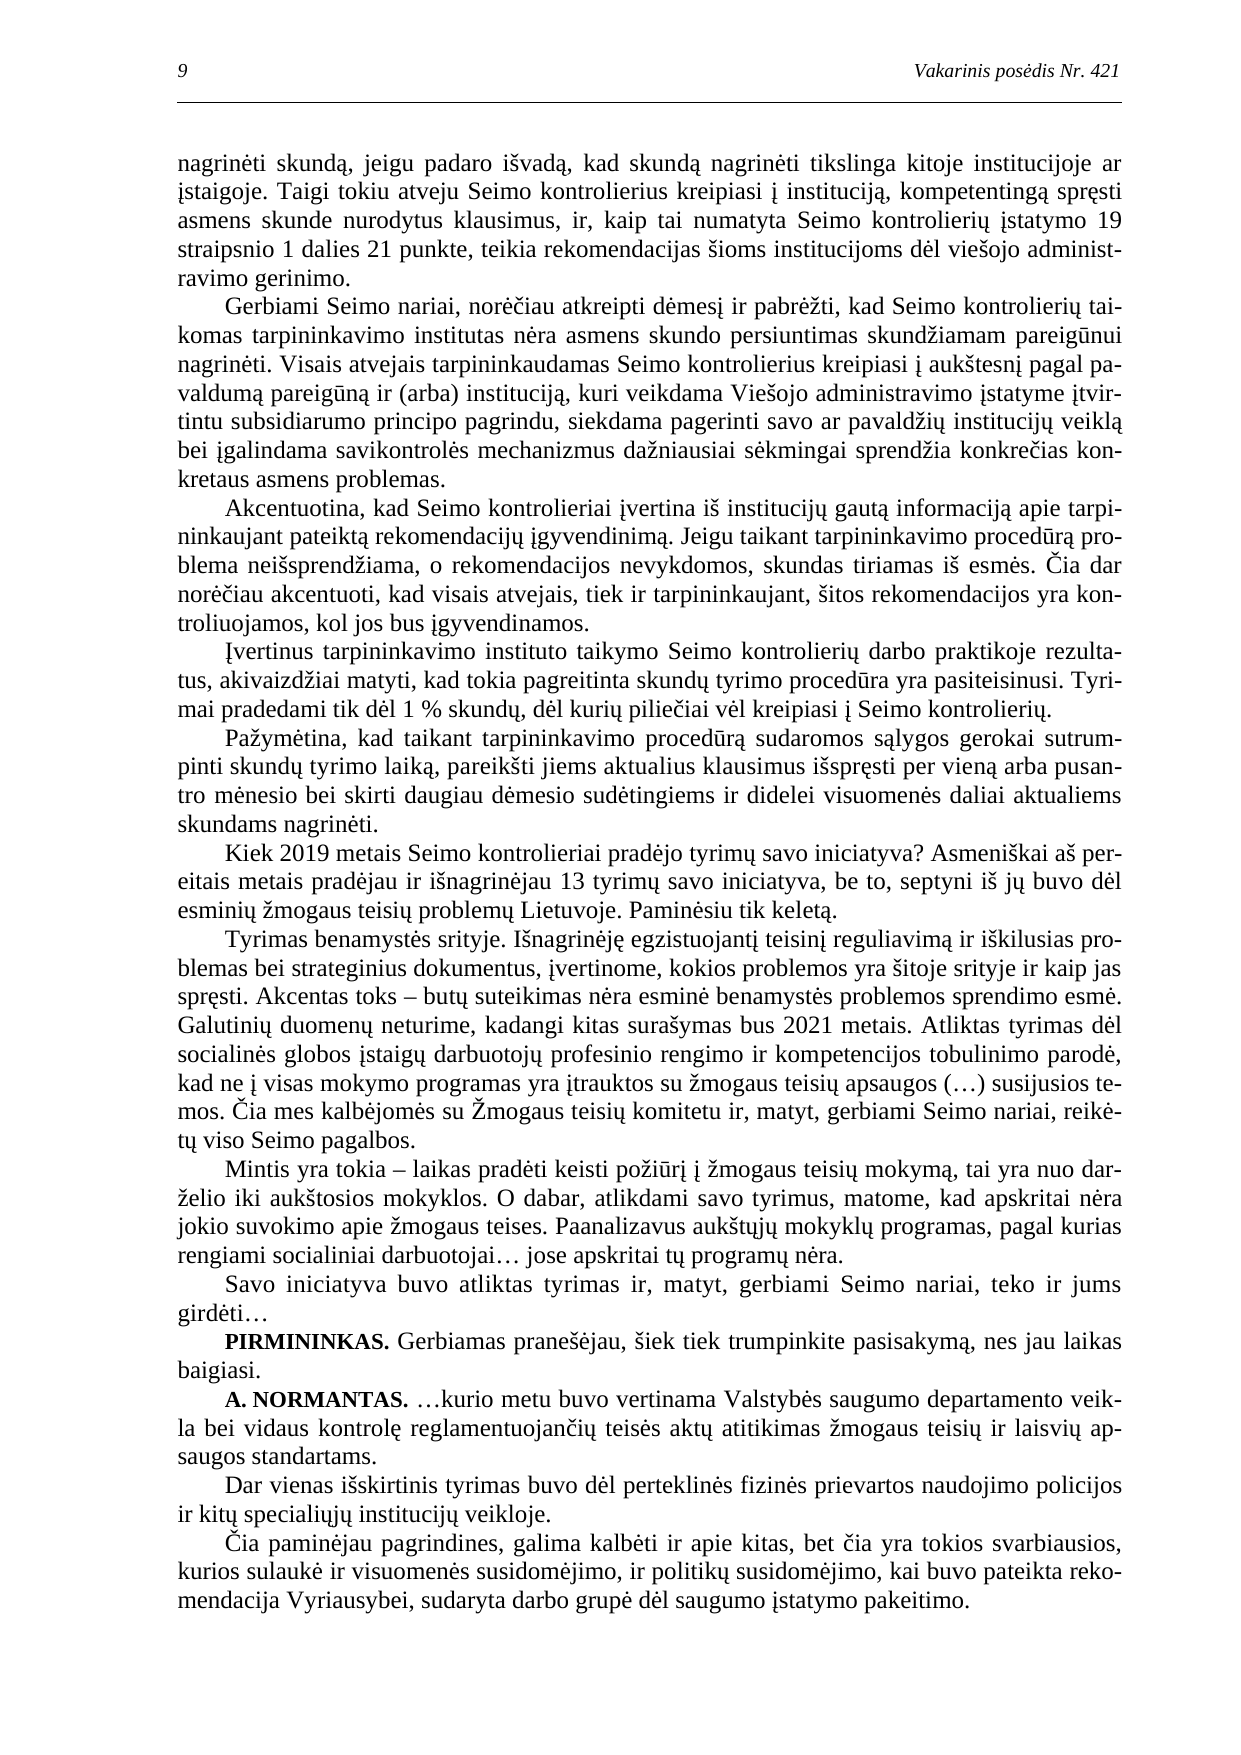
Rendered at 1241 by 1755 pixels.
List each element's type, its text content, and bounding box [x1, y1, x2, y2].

text Pa­žy­mė­ti­na, kad tai­kant tar­pi­nin­ka­vi­mo pro­ce­dū­rą su­da­ro­mos są­ly­gos ge­ro­kai su­trum­pinti skun­dų ty­ri­mo lai­ką, pa­reikš­ti jiems ak­tu­a­lius klau­si­mus iš­spręs­ti per vie­ną ar­ba pus­an­tro mė­ne­sio bei skir­ti dau­giau dė­me­sio su­dė­tin­giems ir di­de­lei vi­suo­me­nės da­liai ak­tu­a­liems skun­dams nag­ri­nė­ti. [177, 723, 1122, 838]
text Sa­vo ini­cia­ty­va bu­vo at­lik­tas ty­ri­mas ir, ma­tyt, ger­bia­mi Sei­mo na­riai, te­ko ir jums girdėti… [177, 1269, 1122, 1326]
text Min­tis yra to­kia – lai­kas pra­dė­ti keis­ti po­žiū­rį į žmo­gaus tei­sių mo­ky­mą, tai yra nuo dar­že­lio iki aukš­to­sios mo­kyk­los. O da­bar, at­lik­da­mi sa­vo ty­ri­mus, ma­to­me, kad ap­skri­tai nė­ra jo­kio su­vo­ki­mo apie žmo­gaus tei­ses. Pa­ana­li­za­vus aukš­tų­jų mo­kyk­lų pro­gra­mas, pa­gal ku­rias ren­gia­mi so­cia­li­niai dar­buo­to­jai… jo­se ap­skri­tai tų pro­gra­mų nė­ra. [177, 1154, 1122, 1269]
text Ty­ri­mas be­na­mys­tės sri­ty­je. Iš­nag­ri­nė­ję eg­zis­tuo­jan­tį tei­si­nį re­gu­lia­vi­mą ir iš­ki­lu­sias pro­ble­mas bei stra­te­gi­nius do­ku­men­tus, įver­ti­no­me, ko­kios pro­ble­mos yra ši­to­je sri­ty­je ir kaip jas spręs­ti. Ak­cen­tas toks – bu­tų su­tei­ki­mas nė­ra es­mi­nė be­na­mys­tės pro­ble­mos spren­di­mo es­mė. Ga­lu­ti­nių duo­me­nų ne­tu­ri­me, ka­dan­gi ki­tas su­ra­šy­mas bus 2021 me­tais. At­lik­tas ty­ri­mas dėl so­cia­li­nės glo­bos įstai­gų dar­buo­to­jų pro­fe­si­nio ren­gi­mo ir kom­pe­ten­ci­jos to­bu­li­ni­mo pa­ro­dė, kad ne į vi­sas mo­ky­mo pro­gra­mas yra įtrauk­tos su žmo­gaus tei­sių ap­sau­gos (…) su­si­ju­sios te­mos. Čia mes kal­bė­jo­mės su Žmo­gaus tei­sių ko­mi­te­tu ir, ma­tyt, ger­bia­mi Sei­mo na­riai, rei­kė­tų vi­so Sei­mo pa­gal­bos. [177, 924, 1122, 1154]
text Dar vie­nas iš­skir­ti­nis ty­ri­mas bu­vo dėl per­tek­li­nės fi­zi­nės prie­var­tos nau­do­ji­mo po­li­ci­jos ir ki­tų spe­cia­lių­jų ins­ti­tu­ci­jų veik­lo­je. [177, 1470, 1122, 1528]
text Ger­bia­mi Sei­mo na­riai, no­rė­čiau at­kreip­ti dė­me­sį ir pa­brėž­ti, kad Sei­mo kon­tro­lie­rių tai­ko­mas tar­pi­nin­ka­vi­mo ins­ti­tu­tas nė­ra as­mens skun­do per­siun­ti­mas skun­džia­mam pa­rei­gū­nui nag­ri­nė­ti. Vi­sais at­ve­jais tar­pi­nin­kau­da­mas Sei­mo kon­tro­lie­rius krei­pia­si į aukš­tes­nį pa­gal pa­val­du­mą pa­rei­gū­ną ir (ar­ba) ins­ti­tu­ci­ją, ku­ri veik­da­ma Vie­šo­jo ad­mi­nist­ra­vi­mo įsta­ty­me įtvir­tin­tu sub­si­dia­ru­mo prin­ci­po pa­grin­du, siek­da­ma pa­ge­rin­ti sa­vo ar pa­val­džių ins­ti­tu­ci­jų veik­lą bei įga­lin­da­ma sa­vi­kon­tro­lės me­cha­niz­mus daž­niau­siai sėk­min­gai spren­džia kon­kre­čias kon­kre­taus as­mens pro­ble­mas. [177, 291, 1122, 493]
text PIRMININKAS. Ger­bia­mas pra­ne­šė­jau, šiek tiek trum­pin­ki­te pa­si­sa­ky­mą, nes jau lai­kas bai­gia­si. [177, 1326, 1122, 1384]
text Kiek 2019 me­tais Sei­mo kon­tro­lie­riai pra­dė­jo ty­ri­mų sa­vo ini­cia­ty­va? As­me­niš­kai aš per­ei­tais me­tais pra­dė­jau ir iš­nag­ri­nė­jau 13 ty­ri­mų sa­vo ini­cia­ty­va, be to, sep­ty­ni iš jų bu­vo dėl es­mi­nių žmo­gaus tei­sių pro­ble­mų Lie­tu­vo­je. Pa­mi­nė­siu tik kel­etą. [177, 838, 1122, 924]
text Ak­cen­tuo­ti­na, kad Sei­mo kon­tro­lie­riai įver­ti­na iš ins­ti­tu­ci­jų gau­tą in­for­ma­ci­ją apie tar­pi­nin­kau­jant pa­teik­tą re­ko­men­da­ci­jų įgy­ven­di­ni­mą. Jei­gu tai­kant tar­pi­nin­ka­vi­mo pro­ce­dū­rą pro­ble­ma ne­iš­spren­džia­ma, o re­ko­men­da­ci­jos ne­vyk­do­mos, skun­das ti­ria­mas iš es­mės. Čia dar no­rė­čiau ak­cen­tuo­ti, kad vi­sais at­ve­jais, tiek ir tar­pi­nin­kau­jant, ši­tos re­ko­men­da­ci­jos yra kon­tro­liuo­ja­mos, kol jos bus įgy­ven­di­na­mos. [177, 493, 1122, 636]
text A. NORMANTAS. …ku­rio me­tu bu­vo ver­ti­na­ma Vals­ty­bės sau­gu­mo de­par­ta­men­to veik­la bei vi­daus kon­tro­lę reg­la­men­tuo­jan­čių tei­sės ak­tų ati­ti­ki­mas žmo­gaus tei­sių ir lais­vių ap­sau­gos stan­dar­tams. [177, 1384, 1122, 1470]
text Įver­ti­nus tar­pi­nin­ka­vi­mo ins­ti­tu­to tai­ky­mo Sei­mo kon­tro­lie­rių dar­bo prak­ti­ko­je re­zul­ta­tus, aki­vaiz­džiai ma­ty­ti, kad to­kia pa­grei­tin­ta skun­dų ty­ri­mo pro­ce­dū­ra yra pa­si­tei­si­nu­si. Ty­ri­mai pra­de­da­mi tik dėl 1 % skun­dų, dėl ku­rių pi­lie­čiai vėl krei­pia­si į Sei­mo kon­tro­lie­rių. [177, 636, 1122, 723]
text nag­ri­nė­ti skun­dą, jei­gu pa­da­ro iš­va­dą, kad skun­dą nag­ri­nė­ti tiks­lin­ga ki­to­je ins­ti­tu­ci­jo­je ar įstai­go­je. Tai­gi to­kiu at­ve­ju Sei­mo kon­tro­lie­rius krei­pia­si į ins­ti­tu­ci­ją, kom­pe­ten­tin­gą spręs­ti as­mens skun­de nu­ro­dy­tus klau­si­mus, ir, kaip tai nu­ma­ty­ta Sei­mo kon­tro­lie­rių įsta­ty­mo 19 straips­nio 1 da­lies 21 punk­te, tei­kia re­ko­men­da­ci­jas šioms ins­ti­tu­ci­joms dėl vie­šo­jo ad­mi­nist­ra­vi­mo ge­ri­ni­mo. [177, 148, 1122, 291]
text Čia pa­mi­nė­jau pa­grin­di­nes, ga­li­ma kal­bė­ti ir apie ki­tas, bet čia yra to­kios svar­biau­sios, ku­rios su­lau­kė ir vi­suo­me­nės su­si­do­mė­ji­mo, ir po­li­ti­kų su­si­do­mė­ji­mo, kai bu­vo pa­teik­ta re­ko­men­da­ci­ja Vy­riau­sy­bei, su­da­ry­ta dar­bo gru­pė dėl sau­gu­mo įsta­ty­mo pa­kei­ti­mo. [177, 1528, 1122, 1614]
